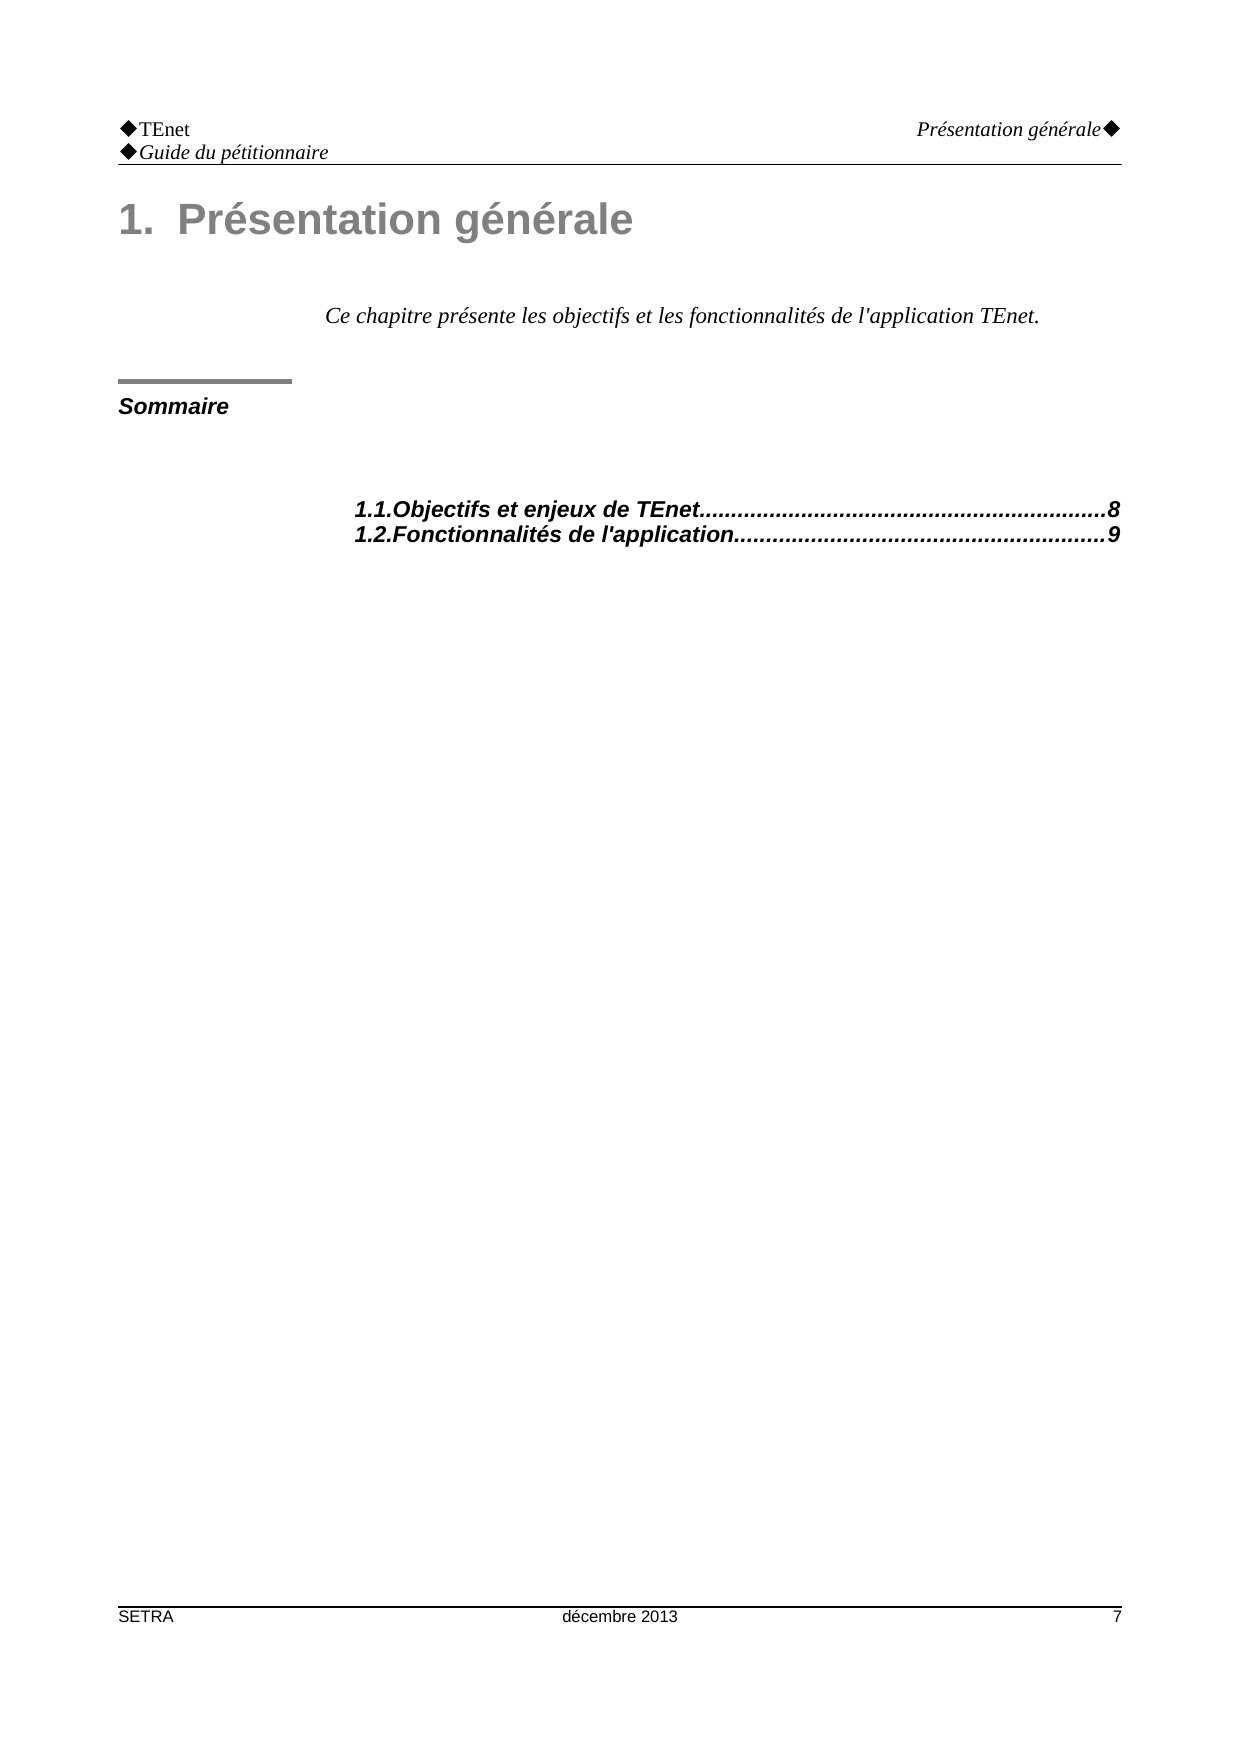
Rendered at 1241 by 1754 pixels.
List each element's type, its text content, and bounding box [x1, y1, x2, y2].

text Sommaire [118, 393, 1122, 419]
subtitle Présentation générale [118, 195, 1122, 244]
text Ce chapitre présente les objectifs et les fonctionnalités de l'application TEnet. [325, 303, 1122, 328]
text 1.2.Fonctionnalités de l'application 9 [354, 522, 1122, 548]
text 1.1.Objectifs et enjeux de TEnet 8 [354, 497, 1122, 522]
